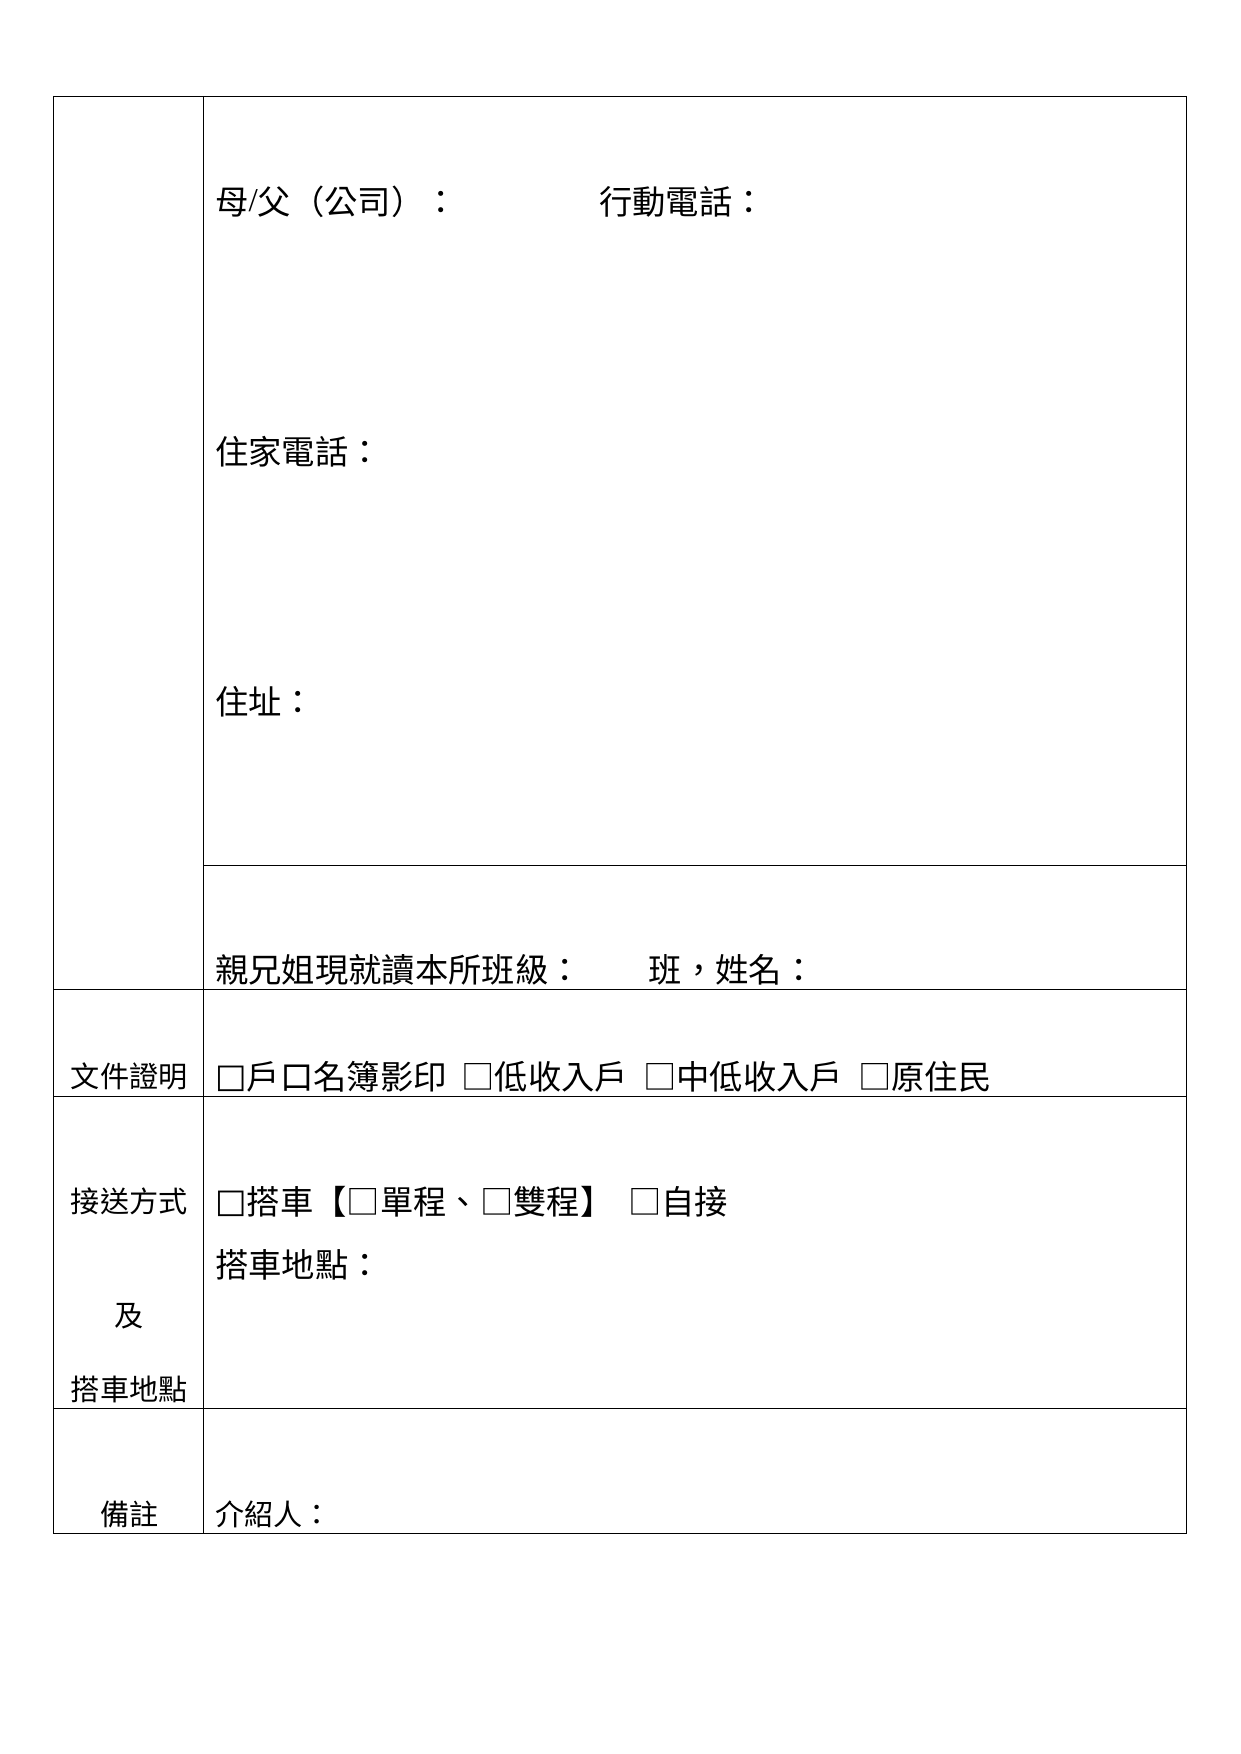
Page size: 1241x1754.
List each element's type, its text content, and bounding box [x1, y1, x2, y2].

table_cell 介紹人： [204, 1409, 1186, 1533]
table_cell 接送方式 及 搭車地點 [54, 1097, 203, 1408]
table_cell 備註 [54, 1409, 203, 1533]
table_cell □搭車【□單程、□雙程】 □自接 搭車地點： [204, 1097, 1186, 1408]
table_cell 文件證明 [54, 990, 203, 1096]
table_cell [54, 97, 203, 989]
table_cell □戶口名簿影印 □低收入戶 □中低收入戶 □原住民 [204, 990, 1186, 1096]
table_cell 母/父（公司）： 行動電話： 住家電話： 住址： [204, 97, 1186, 864]
table_cell 親兄姐現就讀本所班級： 班，姓名： [204, 866, 1186, 989]
